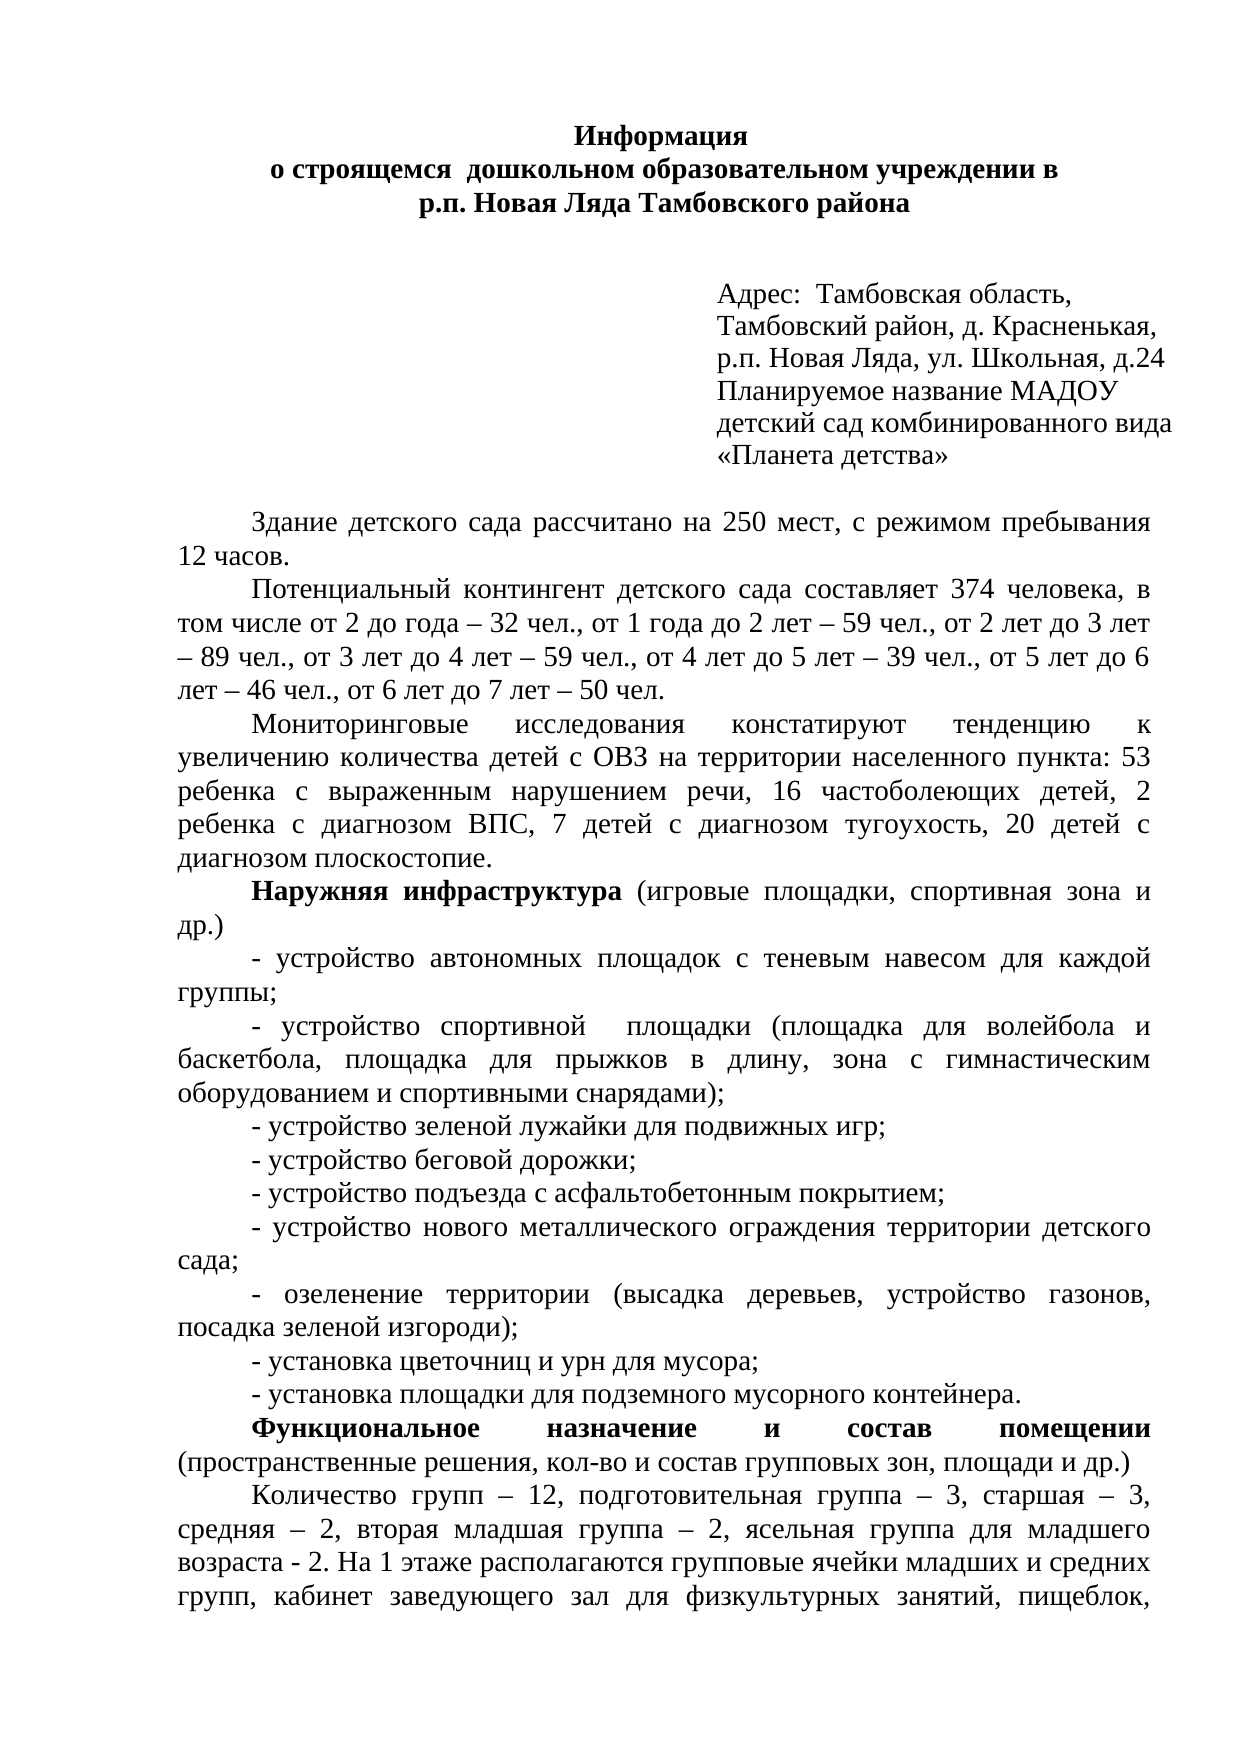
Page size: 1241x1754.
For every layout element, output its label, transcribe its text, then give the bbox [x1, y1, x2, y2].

text - устройство нового металлического ограждения территории детского сада; [177, 1209, 1152, 1276]
text - устройство подъезда с асфальтобетонным покрытием; [177, 1175, 1152, 1209]
text Мониторинговые исследования констатируют тенденцию к увеличению количества детей с ОВЗ на территории населенного пункта: 53 ребенка с выраженным нарушением речи, 16 частоболеющих детей, 2 ребенка с диагнозом ВПС, 7 детей с диагнозом тугоухость, 20 детей с диагнозом плоскостопие. [177, 706, 1152, 873]
text - устройство спортивной площадки (площадка для волейбола и баскетбола, площадка для прыжков в длину, зона с гимнастическим оборудованием и спортивными снарядами); [177, 1008, 1152, 1108]
text Потенциальный контингент детского сада составляет 374 человека, в том числе от 2 до года – 32 чел., от 1 года до 2 лет – 59 чел., от 2 лет до 3 лет – 89 чел., от 3 лет до 4 лет – 59 чел., от 4 лет до 5 лет – 39 чел., от 5 лет до 6 лет – 46 чел., от 6 лет до 7 лет – 50 чел. [177, 572, 1152, 706]
text - устройство беговой дорожки; [177, 1142, 1152, 1175]
text Наружняя инфраструктура (игровые площадки, спортивная зона и др.) [177, 873, 1152, 941]
text Информация [177, 118, 1152, 152]
text - устройство зеленой лужайки для подвижных игр; [177, 1108, 1152, 1142]
text о строящемся дошкольном образовательном учреждении в [177, 152, 1152, 185]
text - установка площадки для подземного мусорного контейнера. [177, 1377, 1152, 1410]
text - устройство автономных площадок с теневым навесом для каждой группы; [177, 941, 1152, 1008]
text р.п. Новая Ляда Тамбовского района [177, 185, 1152, 219]
text - озеленение территории (высадка деревьев, устройство газонов, посадка зеленой изгороди); [177, 1276, 1152, 1343]
table_header [189, 248, 705, 504]
text Здание детского сада рассчитано на 250 мест, с режимом пребывания 12 часов. [177, 504, 1152, 572]
table_header [1219, 219, 1240, 504]
table_header Адрес: Тамбовская область, Тамбовский район, д. Красненькая, р.п. Новая Ляда, ул. Школьная, д.24 Планируемое название МАДОУ детский сад комбинированного вида «Планета детства» [705, 248, 1207, 504]
table_header [177, 219, 1218, 504]
text - установка цветочниц и урн для мусора; [177, 1343, 1152, 1377]
text Количество групп – 12, подготовительная группа – 3, старшая – 3, средняя – 2, вторая младшая группа – 2, ясельная группа для младшего возраста - 2. На 1 этаже располагаются групповые ячейки младших и средних групп, кабинет заведующего зал для физкультурных занятий, пищеблок, [177, 1477, 1152, 1611]
text Функциональное назначение и состав помещении (пространственные решения, кол-во и состав групповых зон, площади и др.) [177, 1410, 1152, 1477]
